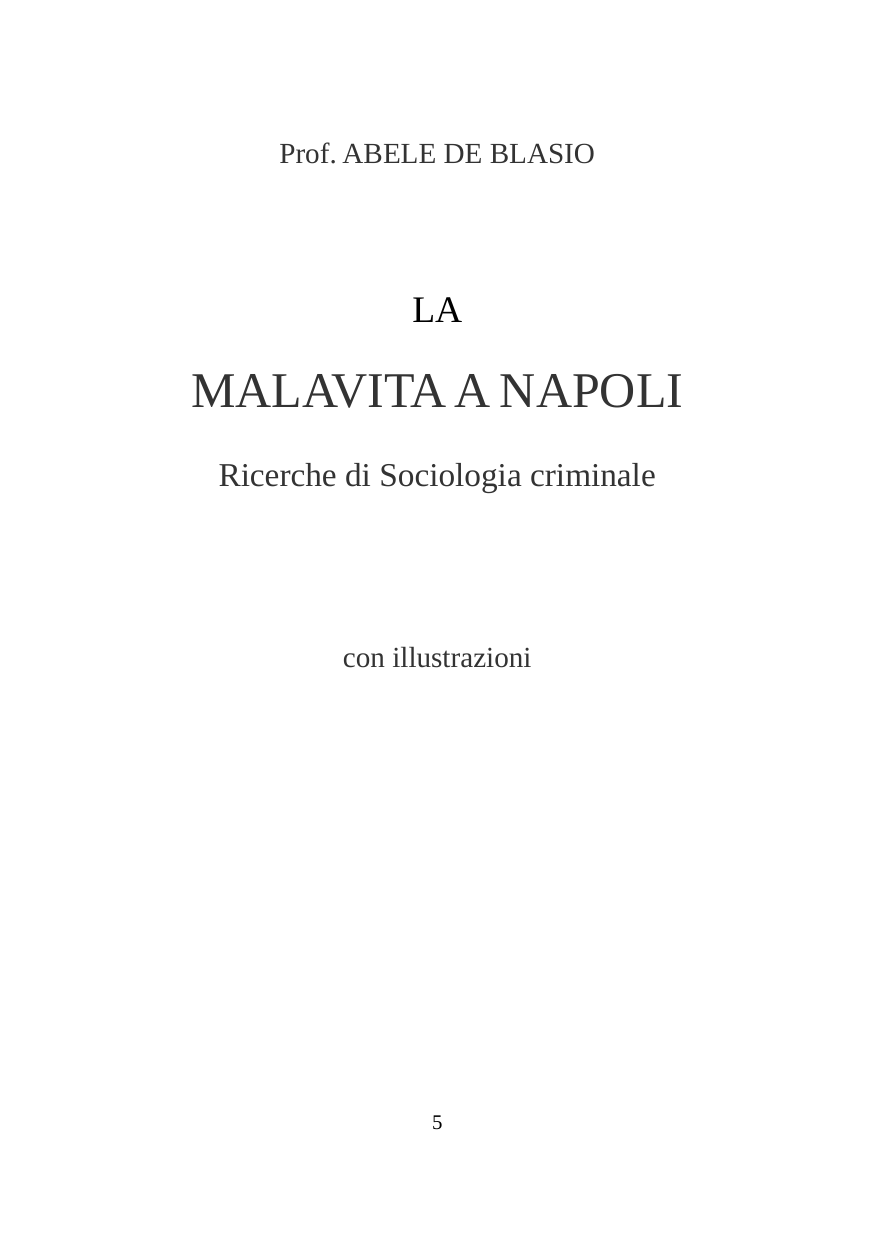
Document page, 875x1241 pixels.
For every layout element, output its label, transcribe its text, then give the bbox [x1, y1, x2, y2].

text Prof. ABELE DE BLASIO [106, 136, 768, 169]
text LA [106, 287, 768, 331]
text MALAVITA A NAPOLI [106, 361, 768, 418]
text con illustrazioni [106, 640, 768, 674]
text Ricerche di Sociologia criminale [106, 455, 768, 493]
